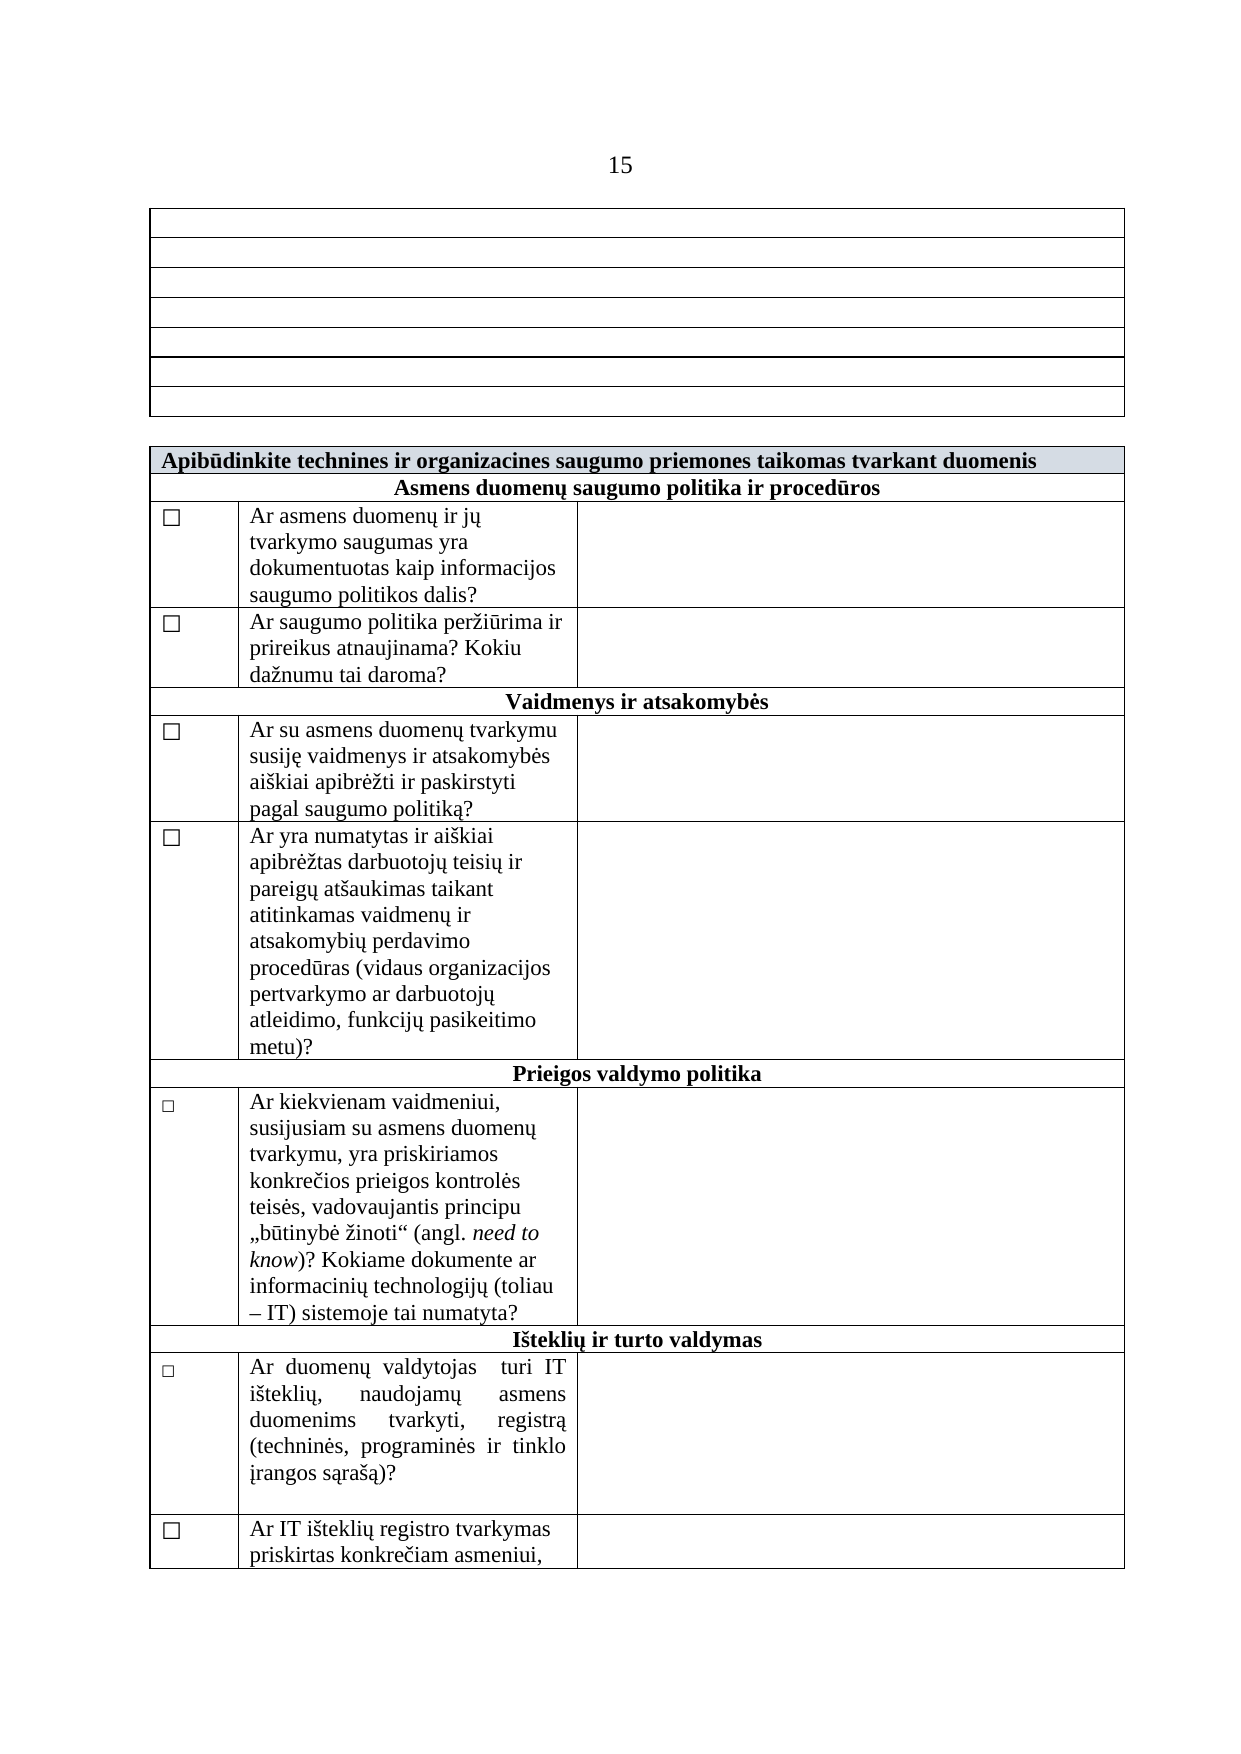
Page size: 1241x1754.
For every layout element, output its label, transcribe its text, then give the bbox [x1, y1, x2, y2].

table_cell Prieigos valdymo politika [151, 1060, 1124, 1087]
table_cell [151, 268, 1124, 297]
table_cell [578, 608, 1124, 687]
table_cell [151, 298, 1124, 327]
table_cell Аr su asmens duomenų tvarkymu susiję vaidmenys ir atsakomybės aiškiai apibrėžti ir paskirstyti pagal saugumo politiką? [239, 716, 577, 821]
table_cell Ar saugumo politika peržiūrima ir prireikus atnaujinama? Kokiu dažnumu tai daroma? [239, 608, 577, 687]
table_cell ☐ [151, 822, 238, 1059]
table_cell Ar IT išteklių registro tvarkymas priskirtas konkrečiam asmeniui, [239, 1515, 577, 1568]
table_cell Vaidmenys ir atsakomybės [151, 688, 1124, 714]
table_cell [578, 502, 1124, 607]
table_cell ☐ [151, 1088, 238, 1325]
table_cell [578, 822, 1124, 1059]
table_cell ☐ [151, 716, 238, 821]
table_cell [151, 238, 1124, 267]
table_header Apibūdinkite technines ir organizacines saugumo priemones taikomas tvarkant duomenis [151, 447, 1124, 473]
table_cell Ar yra numatytas ir aiškiai apibrėžtas darbuotojų teisių ir pareigų atšaukimas taikant atitinkamas vaidmenų ir atsakomybių perdavimo procedūras (vidaus organizacijos pertvarkymo ar darbuotojų atleidimo, funkcijų pasikeitimo metu)? [239, 822, 577, 1059]
table_cell [578, 1353, 1124, 1514]
table_cell Ar duomenų valdytojas turi IT išteklių, naudojamų asmens duomenims tvarkyti, registrą (techninės, programinės ir tinklo įrangos sąrašą)? [239, 1353, 577, 1514]
table_cell [578, 1088, 1124, 1325]
table_cell ☐ [151, 1515, 238, 1568]
table_cell [578, 1515, 1124, 1568]
table_cell Asmens duomenų saugumo politika ir procedūros [151, 474, 1124, 501]
table_cell ☐ [151, 608, 238, 687]
table_cell [151, 358, 1124, 386]
table_cell ☐ [151, 1353, 238, 1514]
table_cell ☐ [151, 502, 238, 607]
table_cell [151, 328, 1124, 356]
table_cell Ar asmens duomenų ir jų tvarkymo saugumas yra dokumentuotas kaip informacijos saugumo politikos dalis? [239, 502, 577, 607]
table_cell [578, 716, 1124, 821]
table_cell [151, 209, 1124, 237]
table_cell [151, 387, 1124, 416]
table_cell Ar kiekvienam vaidmeniui, susijusiam su asmens duomenų tvarkymu, yra priskiriamos konkrečios prieigos kontrolės teisės, vadovaujantis principu „būtinybė žinoti“ (angl. need to know)? Kokiame dokumente ar informacinių technologijų (toliau – IT) sistemoje tai numatyta? [239, 1088, 577, 1325]
table_cell Išteklių ir turto valdymas [151, 1326, 1124, 1352]
